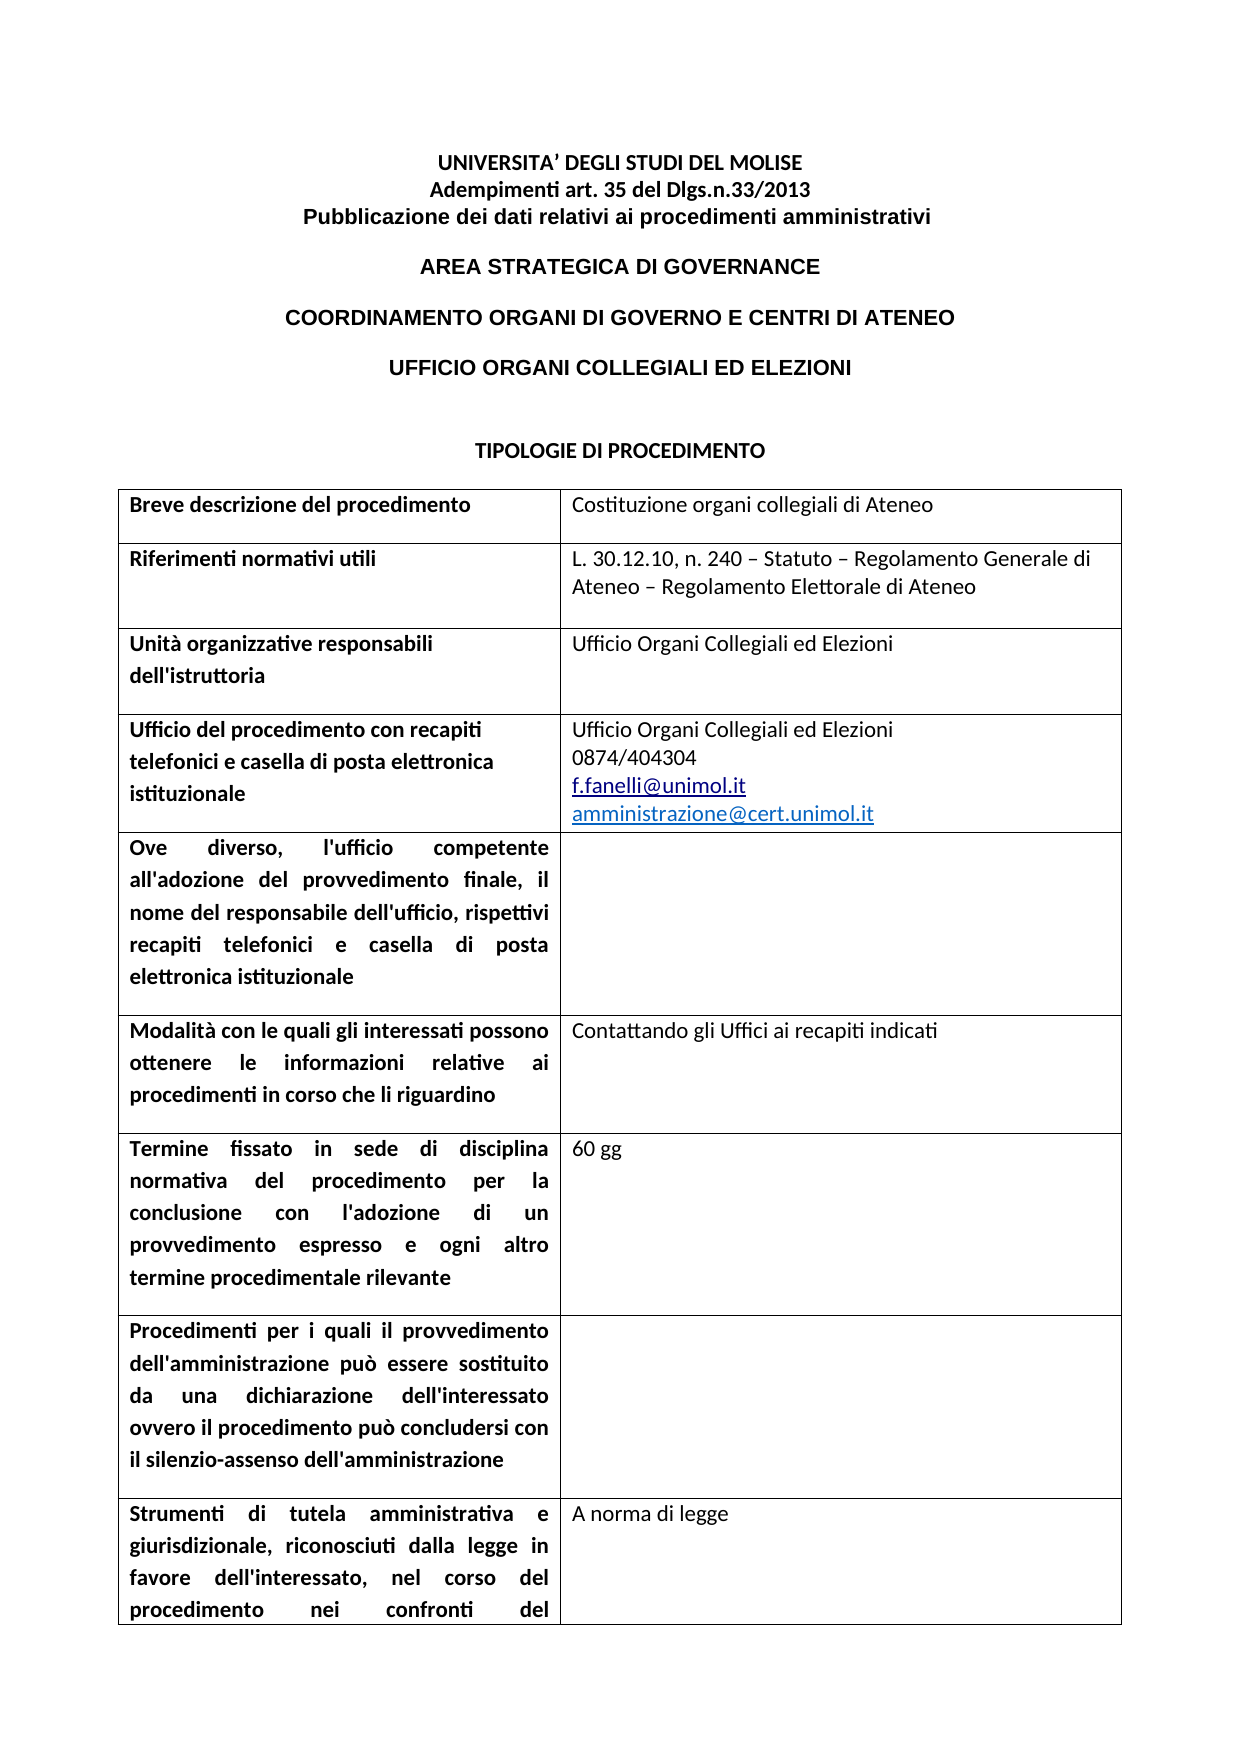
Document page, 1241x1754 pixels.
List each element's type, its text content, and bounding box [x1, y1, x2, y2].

text Adempimenti art. 35 del Dlgs.n.33/2013 [118, 176, 1122, 204]
table_cell Procedimenti per i quali il provvedimento dell'amministrazione può essere sostituito da una dichiarazione dell'interessato ovvero il procedimento può concludersi con il silenzio-assenso dell'amministrazione [119, 1316, 560, 1498]
table_cell L. 30.12.10, n. 240 – Statuto – Regolamento Generale di Ateneo – Regolamento Elettorale di Ateneo [561, 544, 1121, 628]
text TIPOLOGIE DI PROCEDIMENTO [118, 436, 1122, 464]
table_cell Contattando gli Uffici ai recapiti indicati [561, 1016, 1121, 1133]
table_header Breve descrizione del procedimento [119, 490, 560, 543]
table_cell Ove diverso, l'ufficio competente all'adozione del provvedimento finale, il nome del responsabile dell'ufficio, rispettivi recapiti telefonici e casella di posta elettronica istituzionale [119, 833, 560, 1015]
text COORDINAMENTO ORGANI DI GOVERNO E CENTRI DI ATENEO [118, 304, 1122, 330]
table_cell Riferimenti normativi utili [119, 544, 560, 628]
text UFFICIO ORGANI COLLEGIALI ED ELEZIONI [118, 355, 1122, 380]
table_cell Strumenti di tutela amministrativa e giurisdizionale, riconosciuti dalla legge in favore dell'interessato, nel corso del procedimento nei confronti del [119, 1499, 560, 1623]
text UNIVERSITA’ DEGLI STUDI DEL MOLISE [118, 148, 1122, 176]
table_cell 60 gg [561, 1134, 1121, 1315]
table_cell Ufficio Organi Collegiali ed Elezioni 0874/404304 f.fanelli@unimol.it amministrazione@cert.unimol.it [561, 715, 1121, 832]
table_cell A norma di legge [561, 1499, 1121, 1623]
table_cell Ufficio Organi Collegiali ed Elezioni [561, 629, 1121, 714]
text Pubblicazione dei dati relativi ai procedimenti amministrativi [118, 204, 1122, 229]
table_cell Modalità con le quali gli interessati possono ottenere le informazioni relative ai procedimenti in corso che li riguardino [119, 1016, 560, 1133]
text AREA STRATEGICA DI GOVERNANCE [118, 254, 1122, 279]
table_cell [561, 833, 1121, 1015]
table_header Costituzione organi collegiali di Ateneo [561, 490, 1121, 543]
table_cell Termine fissato in sede di disciplina normativa del procedimento per la conclusione con l'adozione di un provvedimento espresso e ogni altro termine procedimentale rilevante [119, 1134, 560, 1315]
table_cell Ufficio del procedimento con recapiti telefonici e casella di posta elettronica istituzionale [119, 715, 560, 832]
table_cell Unità organizzative responsabili dell'istruttoria [119, 629, 560, 714]
table_cell [561, 1316, 1121, 1498]
